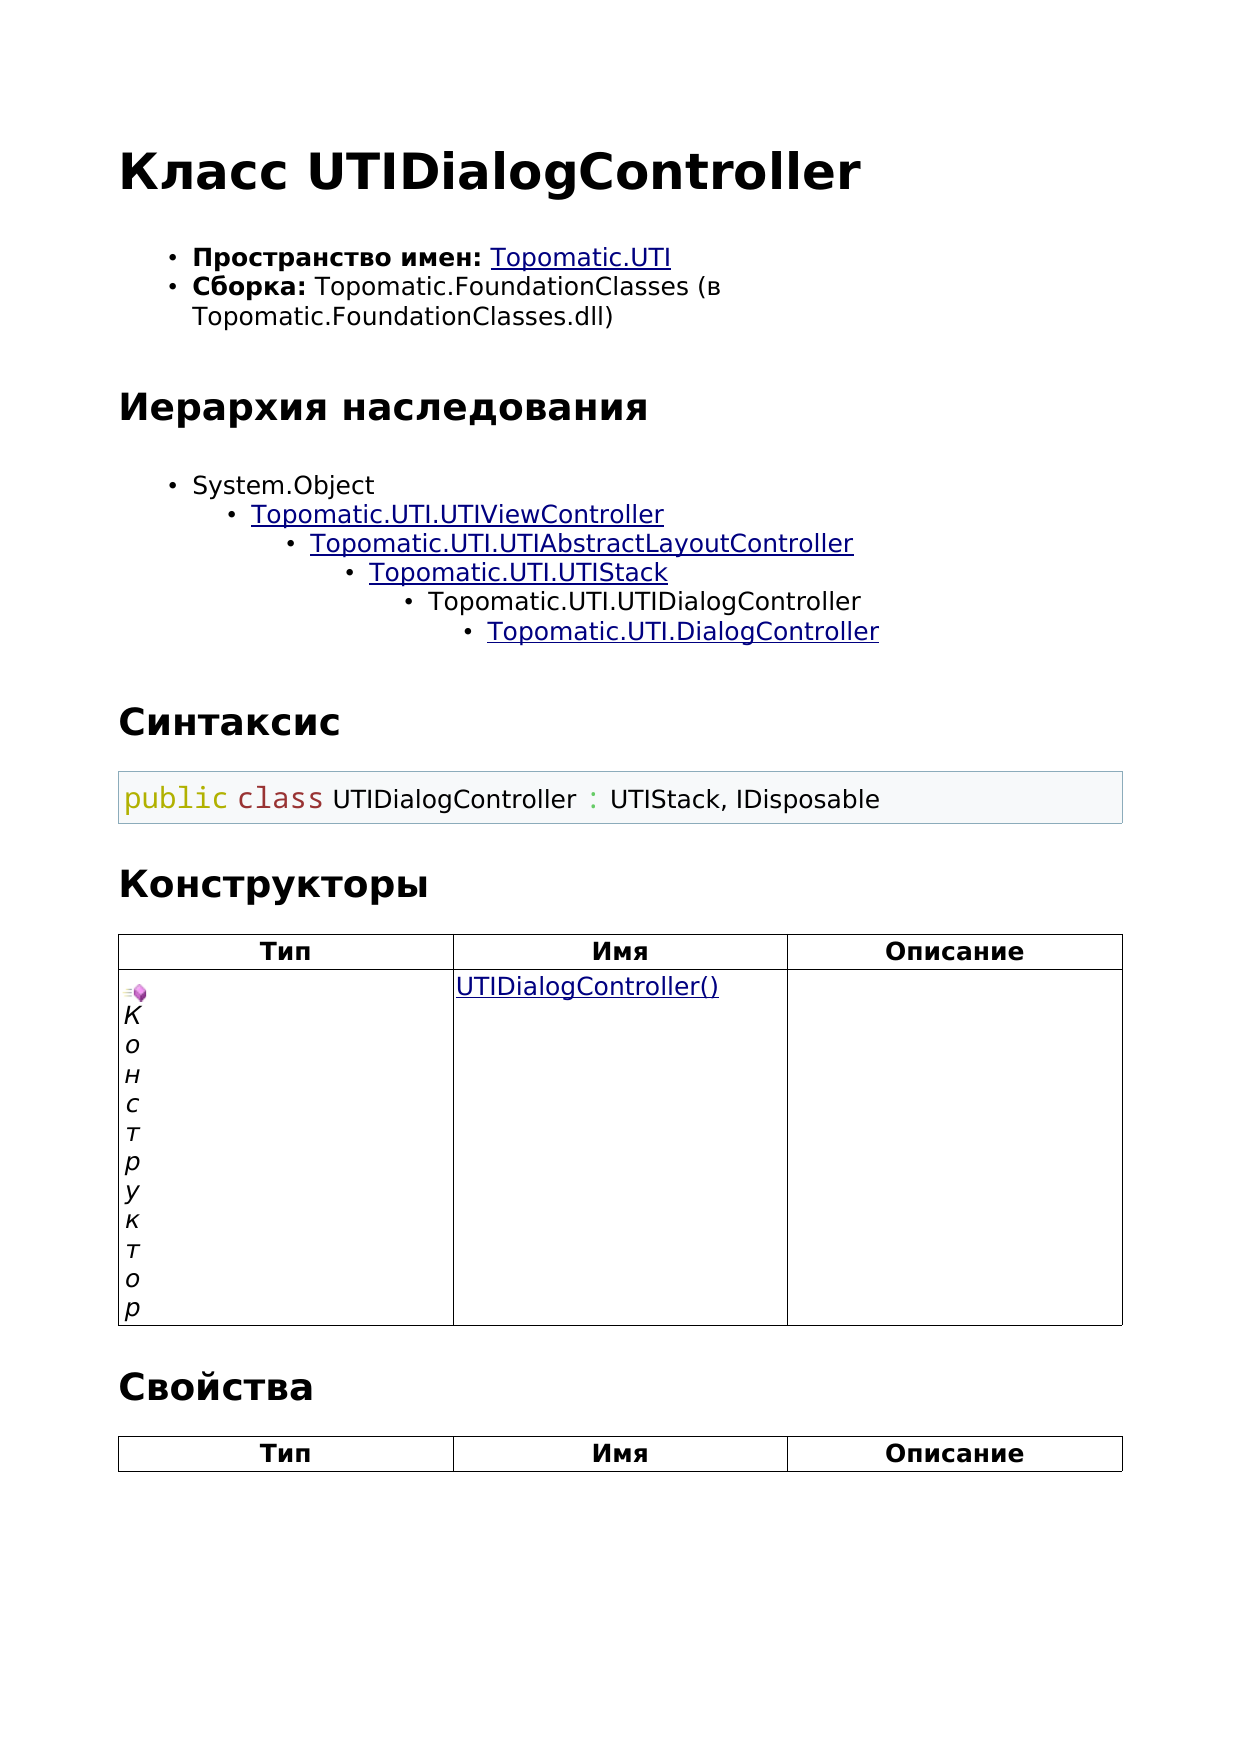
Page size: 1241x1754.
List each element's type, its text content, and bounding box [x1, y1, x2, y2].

list Пространство имен: Topomatic.UTI [177, 243, 1122, 272]
table_header Тип [119, 935, 453, 969]
table_header Имя [454, 1437, 787, 1471]
list Topomatic.UTI.UTIStack [354, 558, 1122, 588]
list Topomatic.UTI.DialogController [472, 617, 1122, 646]
table_header Тип [119, 1437, 453, 1471]
table_header Описание [788, 935, 1122, 969]
picture [121, 984, 147, 1002]
subtitle Свойства [118, 1365, 1122, 1409]
table_cell UTIDialogController() [454, 970, 787, 1325]
subtitle Класс UTIDialogController [118, 143, 1122, 201]
subtitle Иерархия наследования [118, 385, 1122, 429]
table_header Имя [454, 935, 787, 969]
list System.Object [177, 471, 1122, 500]
list Topomatic.UTI.UTIViewController [236, 500, 1122, 529]
list Сборка: Topomatic.FoundationClasses (в Topomatic.FoundationClasses.dll) [177, 272, 1122, 331]
list Topomatic.UTI.UTIAbstractLayoutController [295, 529, 1122, 558]
table_header Описание [788, 1437, 1122, 1471]
subtitle Синтаксис [118, 700, 1122, 744]
table_header public class UTIDialogController : UTIStack, IDisposable [119, 772, 1122, 823]
table_cell [788, 970, 1122, 1325]
table_cell [119, 970, 453, 1325]
subtitle Конструкторы [118, 863, 1122, 906]
list Topomatic.UTI.UTIDialogController [413, 588, 1122, 617]
